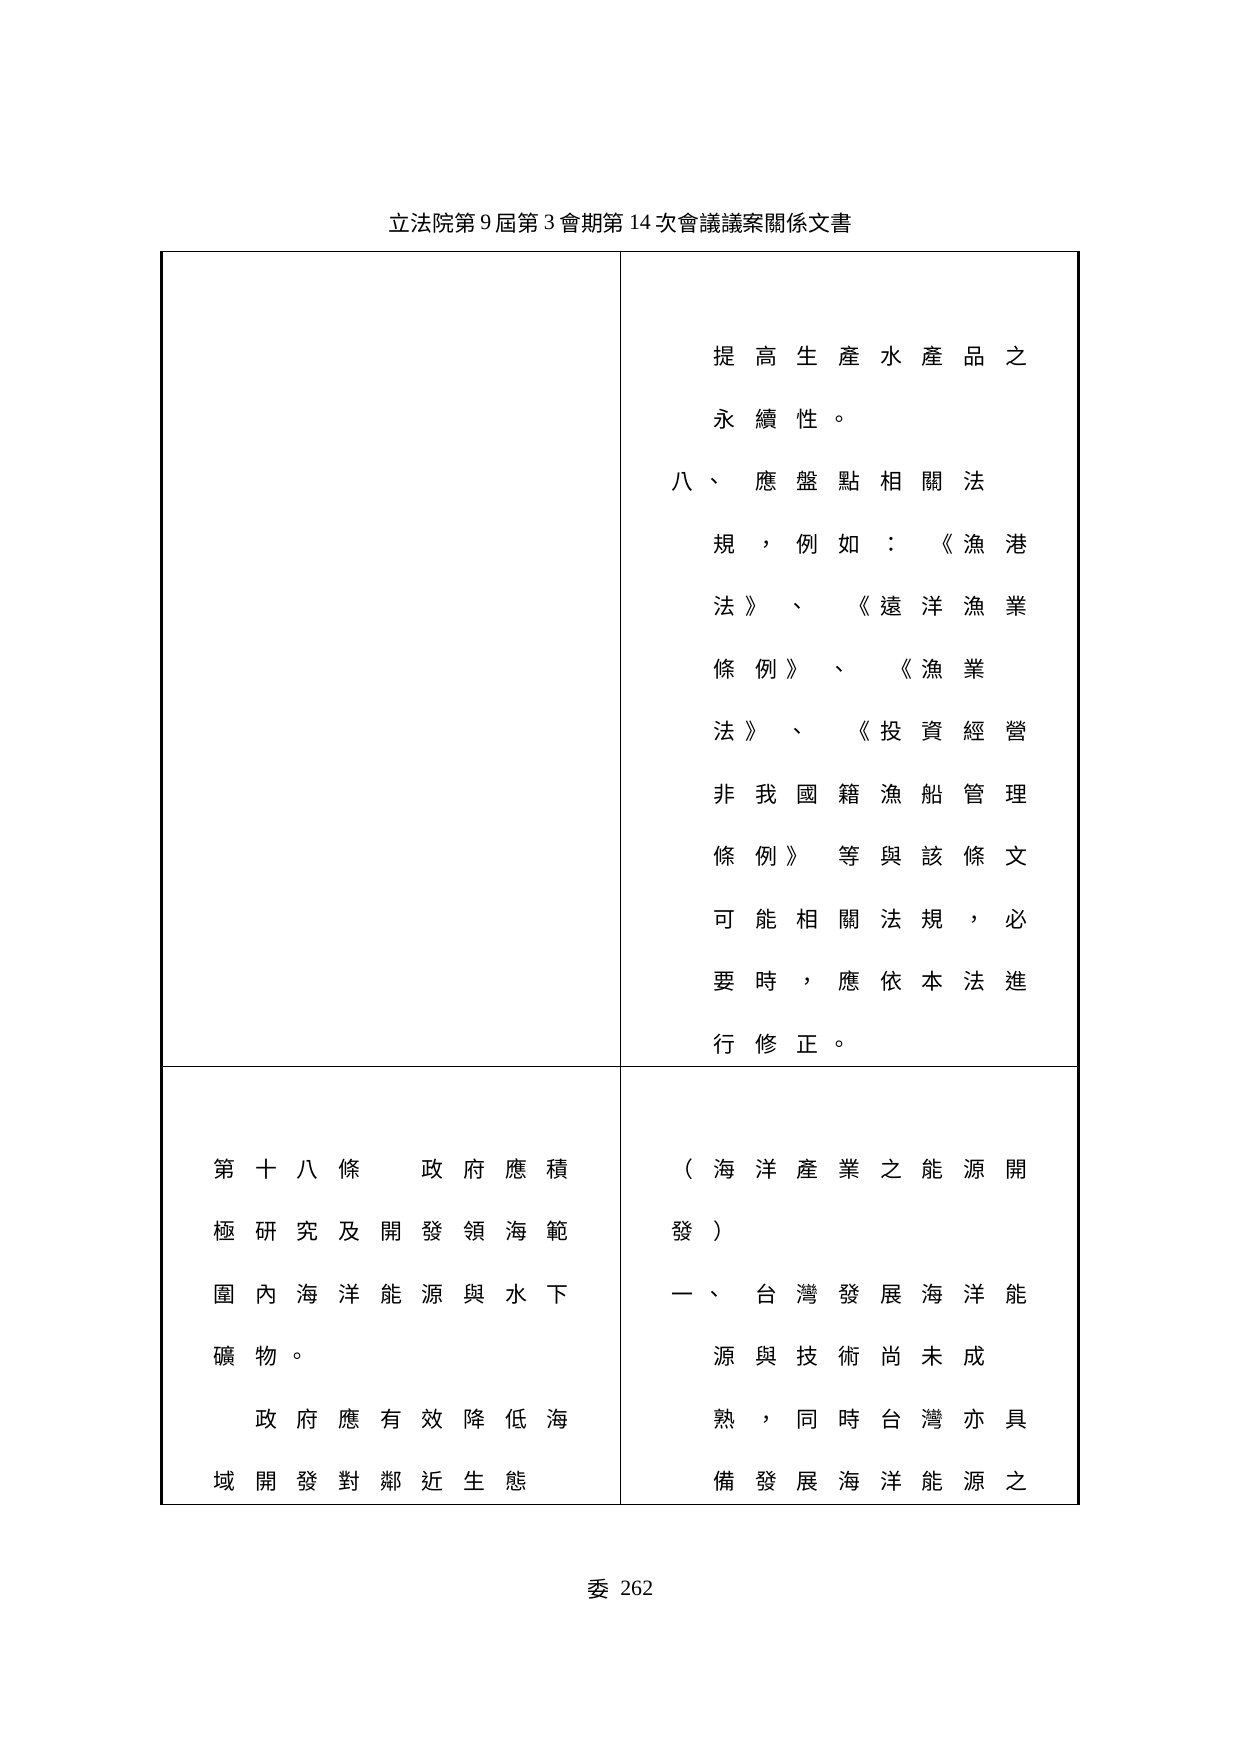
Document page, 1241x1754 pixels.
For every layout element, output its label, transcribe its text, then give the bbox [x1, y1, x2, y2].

table_cell 提高生產水產品之永續性。 八、應盤點相關法規，例如：《漁港法》、《遠洋漁業條例》、《漁業法》、《投資經營非我國籍漁船管理條例》等與該條文可能相關法規，必要時，應依本法進行修正。 [621, 252, 1077, 1066]
table_cell （海洋產業之能源開發） 一、台灣發展海洋能源與技術尚未成熟，同時台灣亦具備發展海洋能源之 [621, 1067, 1077, 1504]
table_cell 第十七條 政府及民間單位應遵守國際漁業相關法規、協定，落實責任制漁業之管理。 政府應至少每兩年評估專屬經濟海域內漁業資源狀況，依各魚類生態條件與海洋保護區及海域所屬不同區劃之保育標準，邀請權益關係人共同討論，酌情訂定各魚種總許可捕撈量、限制特定漁具與漁法、限制作業時間、限定可捕撈魚體長及限制漁獲努力量，必要時應對權益受損漁民、相關人員進行補償及救濟，或輔導其轉型經營。 政府應從永續、食品安全、糧食供應安全等原則，規劃我國遠洋、近岸及養殖漁業之最適生產規模。 政府應有效管理漁業，並提升水產產業由捕撈至販售完整產業鏈之品質、安全及價值，並應建立永續、可追溯及食品安全等相關水產認證制度。 [163, 252, 620, 1066]
table_cell 第十八條 政府應積極研究及開發領海範圍內海洋能源與水下礦物。 政府應有效降低海域開發對鄰近生態 [163, 1067, 620, 1504]
